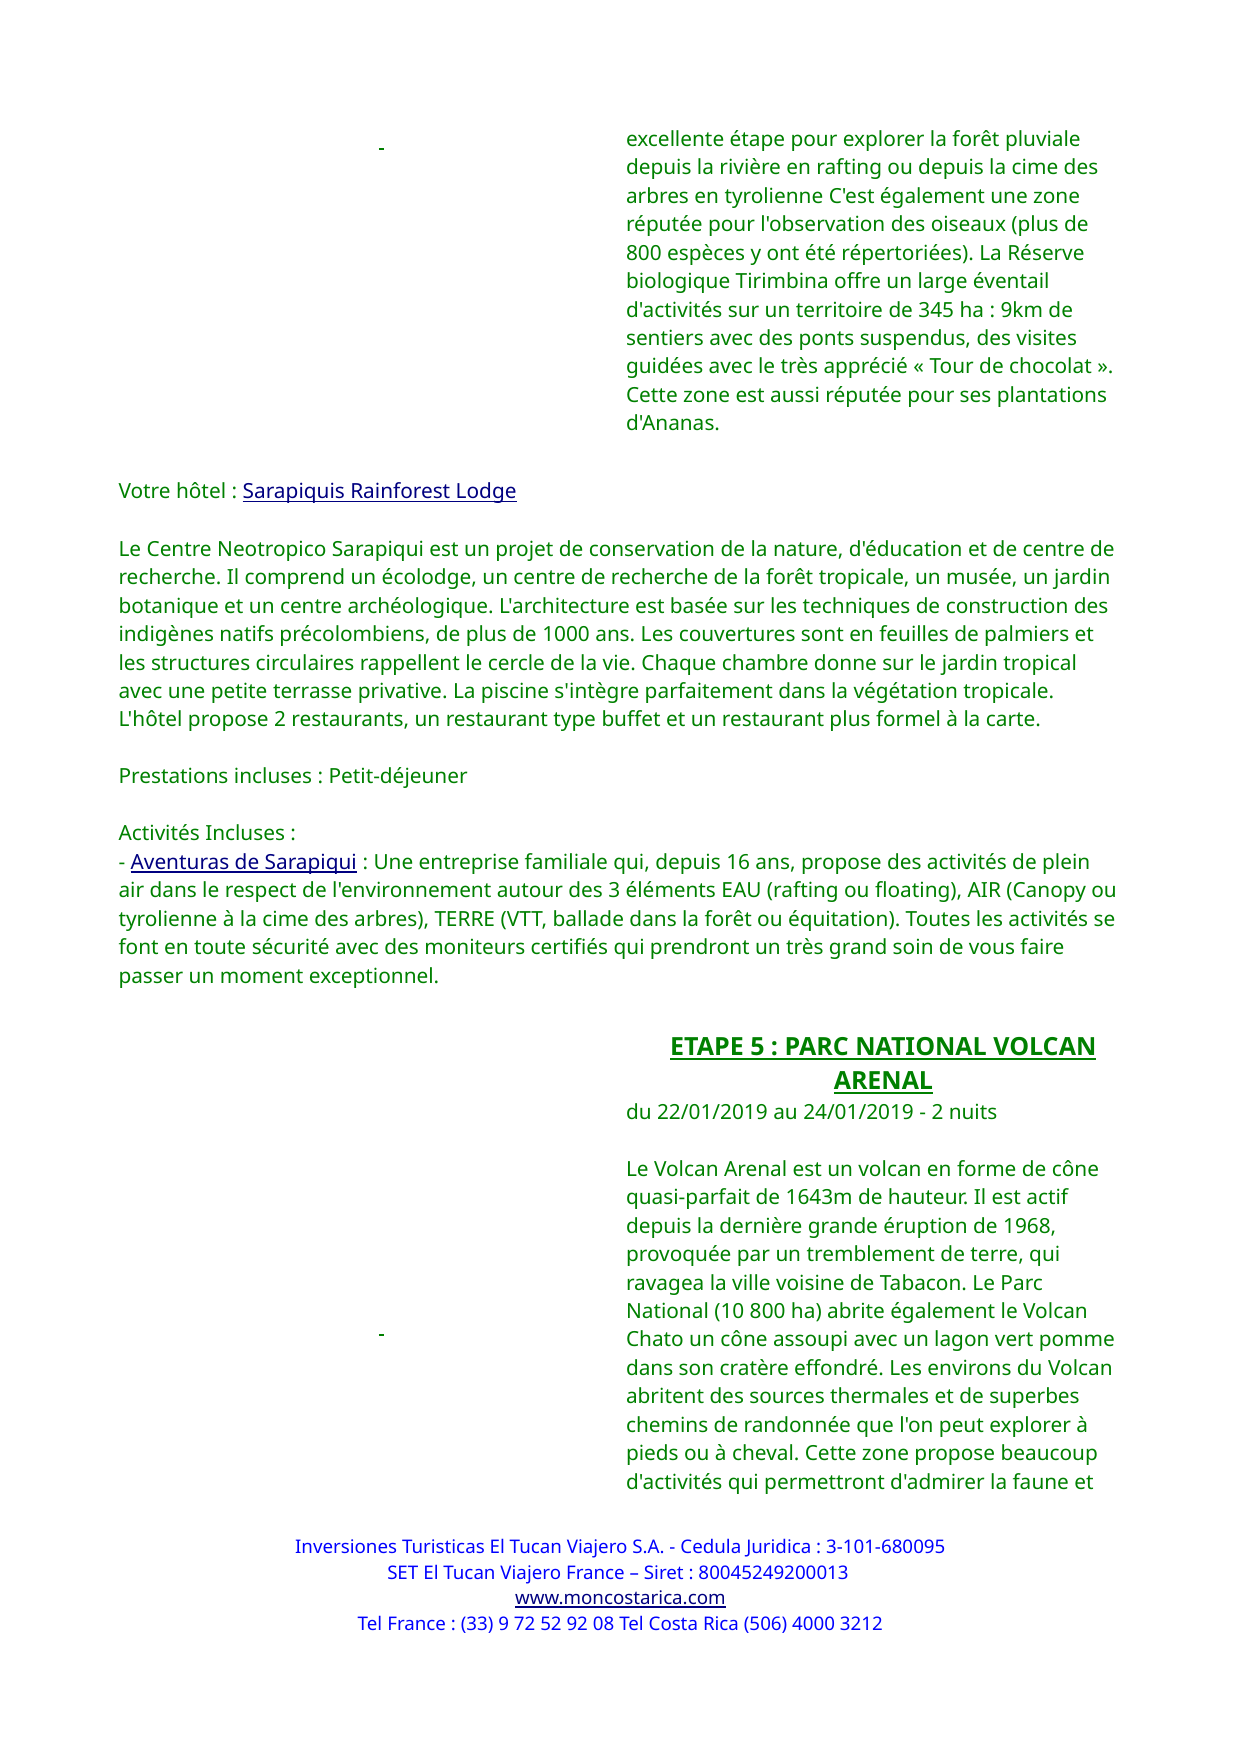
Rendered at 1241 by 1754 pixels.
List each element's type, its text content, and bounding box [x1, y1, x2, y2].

text Le Centre Neotropico Sarapiqui est un projet de conservation de la nature, d'éducation et de centre de recherche. Il comprend un écolodge, un centre de recherche de la forêt tropicale, un musée, un jardin botanique et un centre archéologique. L'architecture est basée sur les techniques de construction des indigènes natifs précolombiens, de plus de 1000 ans. Les couvertures sont en feuilles de palmiers et les structures circulaires rappellent le cercle de la vie. Chaque chambre donne sur le jardin tropical avec une petite terrasse privative. La piscine s'intègre parfaitement dans la végétation tropicale. L'hôtel propose 2 restaurants, un restaurant type buffet et un restaurant plus formel à la carte. [118, 534, 1122, 733]
text - Aventuras de Sarapiqui : Une entreprise familiale qui, depuis 16 ans, propose des activités de plein air dans le respect de l'environnement autour des 3 éléments EAU (rafting ou floating), AIR (Canopy ou tyrolienne à la cime des arbres), TERRE (VTT, ballade dans la forêt ou équitation). Toutes les activités se font en toute sécurité avec des moniteurs certifiés qui prendront un très grand soin de vous faire passer un moment exceptionnel. [118, 847, 1122, 989]
table_header [118, 118, 620, 443]
text Votre hôtel : Sarapiquis Rainforest Lodge [118, 477, 1122, 505]
table_header ETAPE 5 : PARC NATIONAL VOLCAN ARENAL du 22/01/2019 au 24/01/2019 - 2 nuits Le Volcan Arenal est un volcan en forme de cône quasi-parfait de 1643m de hauteur. Il est actif depuis la dernière grande éruption de 1968, provoquée par un tremblement de terre, qui ravagea la ville voisine de Tabacon. Le Parc National (10 800 ha) abrite également le Volcan Chato un cône assoupi avec un lagon vert pomme dans son cratère effondré. Les environs du Volcan abritent des sources thermales et de superbes chemins de randonnée que l'on peut explorer à pieds ou à cheval. Cette zone propose beaucoup d'activités qui permettront d'admirer la faune et [620, 1023, 1122, 1501]
table_header excellente étape pour explorer la forêt pluviale depuis la rivière en rafting ou depuis la cime des arbres en tyrolienne C'est également une zone réputée pour l'observation des oiseaux (plus de 800 espèces y ont été répertoriées). La Réserve biologique Tirimbina offre un large éventail d'activités sur un territoire de 345 ha : 9km de sentiers avec des ponts suspendus, des visites guidées avec le très apprécié « Tour de chocolat ». Cette zone est aussi réputée pour ses plantations d'Ananas. [620, 118, 1122, 443]
text Prestations incluses : Petit-déjeuner [118, 762, 1122, 790]
text Activités Incluses : [118, 818, 1122, 847]
table_header [118, 1023, 620, 1501]
